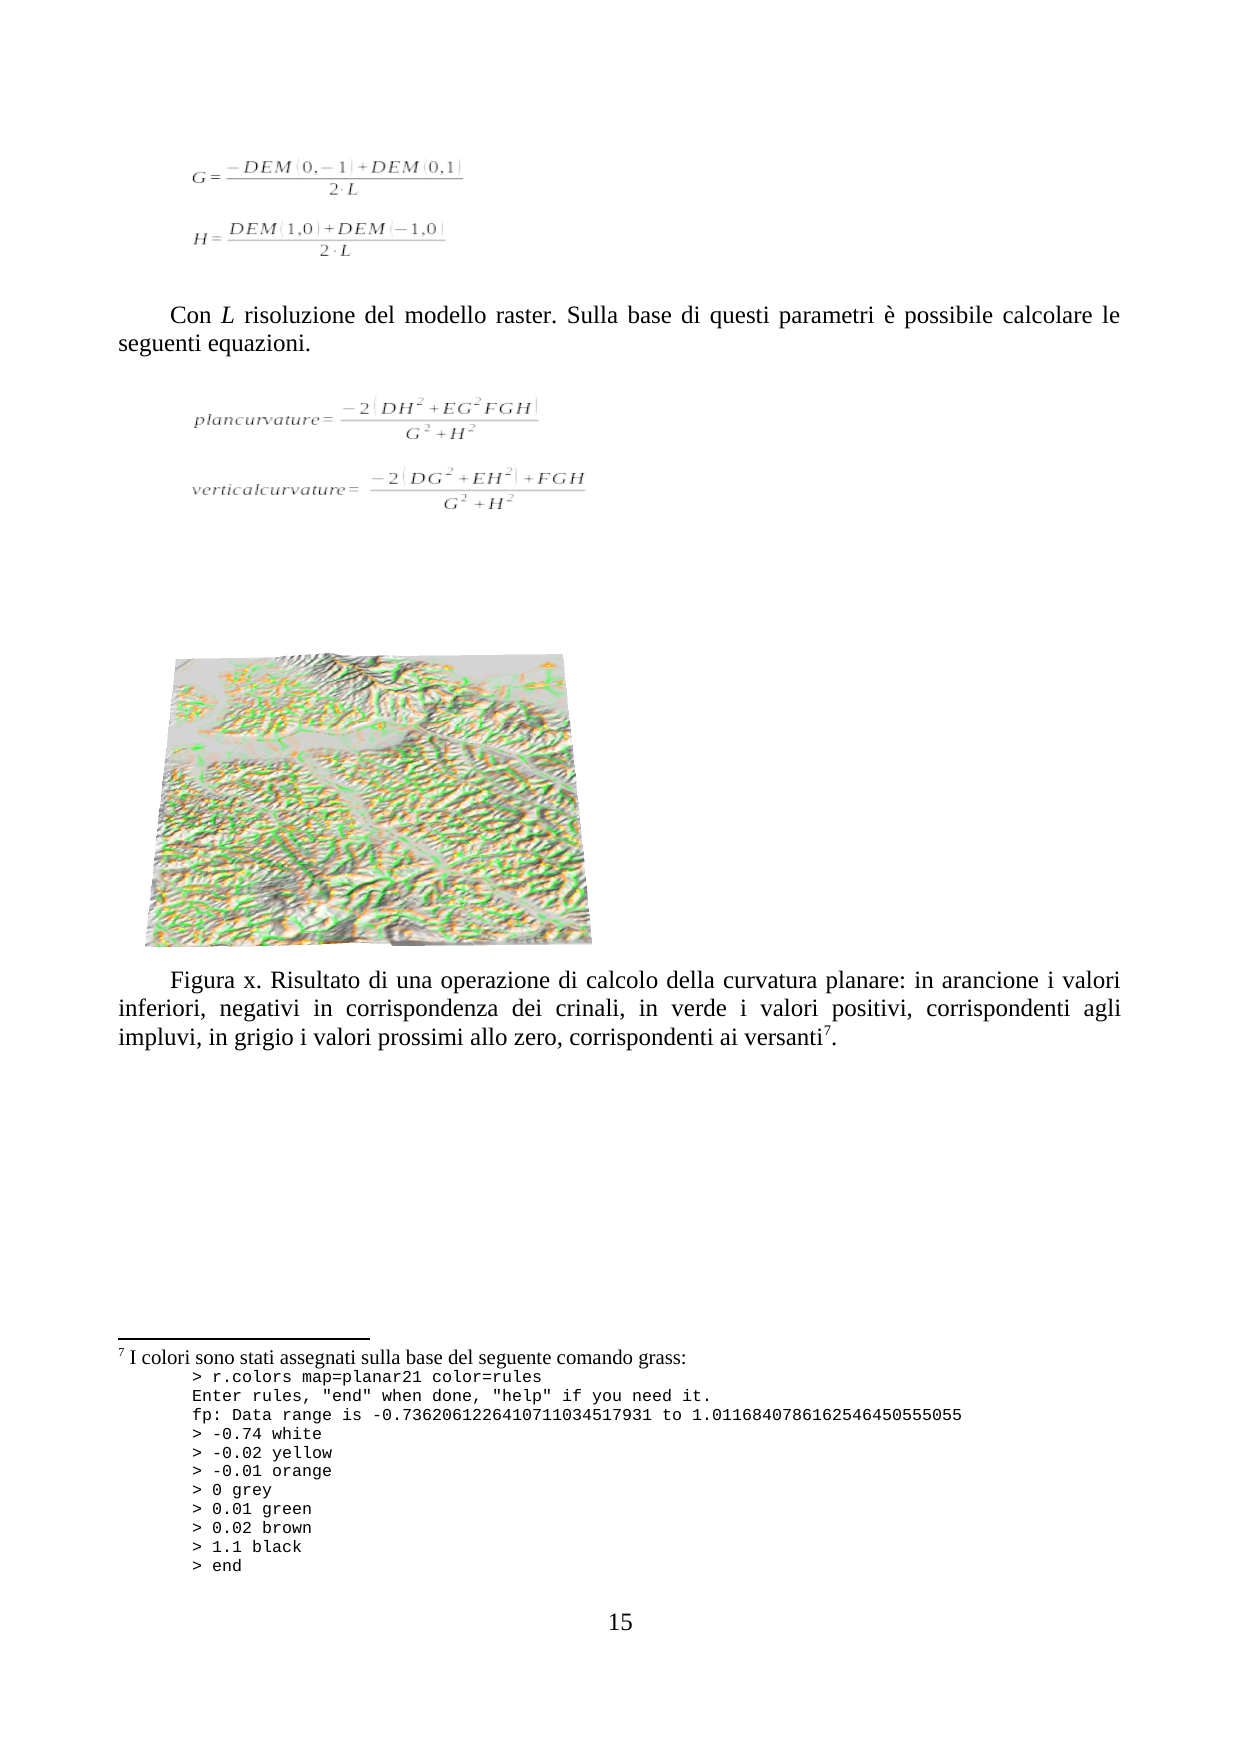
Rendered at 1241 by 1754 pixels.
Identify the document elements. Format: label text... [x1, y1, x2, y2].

picture [133, 647, 602, 956]
text Enter rules, "end" when done, "help" if you need it. [118, 1388, 1122, 1406]
text fp: Data range is -0.7362061226410711034517931 to 1.0116840786162546450555055 [118, 1406, 1122, 1425]
text > -0.74 white [118, 1425, 1122, 1444]
text > 0.01 green [118, 1501, 1122, 1519]
text > 0.02 brown [118, 1519, 1122, 1538]
text > r.colors map=planar21 color=rules [118, 1369, 1122, 1388]
text > 0 grey [118, 1482, 1122, 1501]
text > 1.1 black [118, 1538, 1122, 1557]
text > -0.01 orange [118, 1463, 1122, 1482]
text > end [118, 1557, 1122, 1576]
text > -0.02 yellow [118, 1444, 1122, 1463]
text I colori sono stati assegnati sulla base del seguente comando grass: [118, 1345, 1122, 1369]
text Con L risoluzione del modello raster. Sulla base di questi parametri è possibile calcolare le seguenti equazioni. [118, 300, 1122, 357]
text Figura x. Risultato di una operazione di calcolo della curvatura planare: in arancione i valori inferiori, negativi in corrispondenza dei crinali, in verde i valori positivi, corrispondenti agli impluvi, in grigio i valori prossimi allo zero, corrispondenti ai versanti. [118, 965, 1122, 1051]
